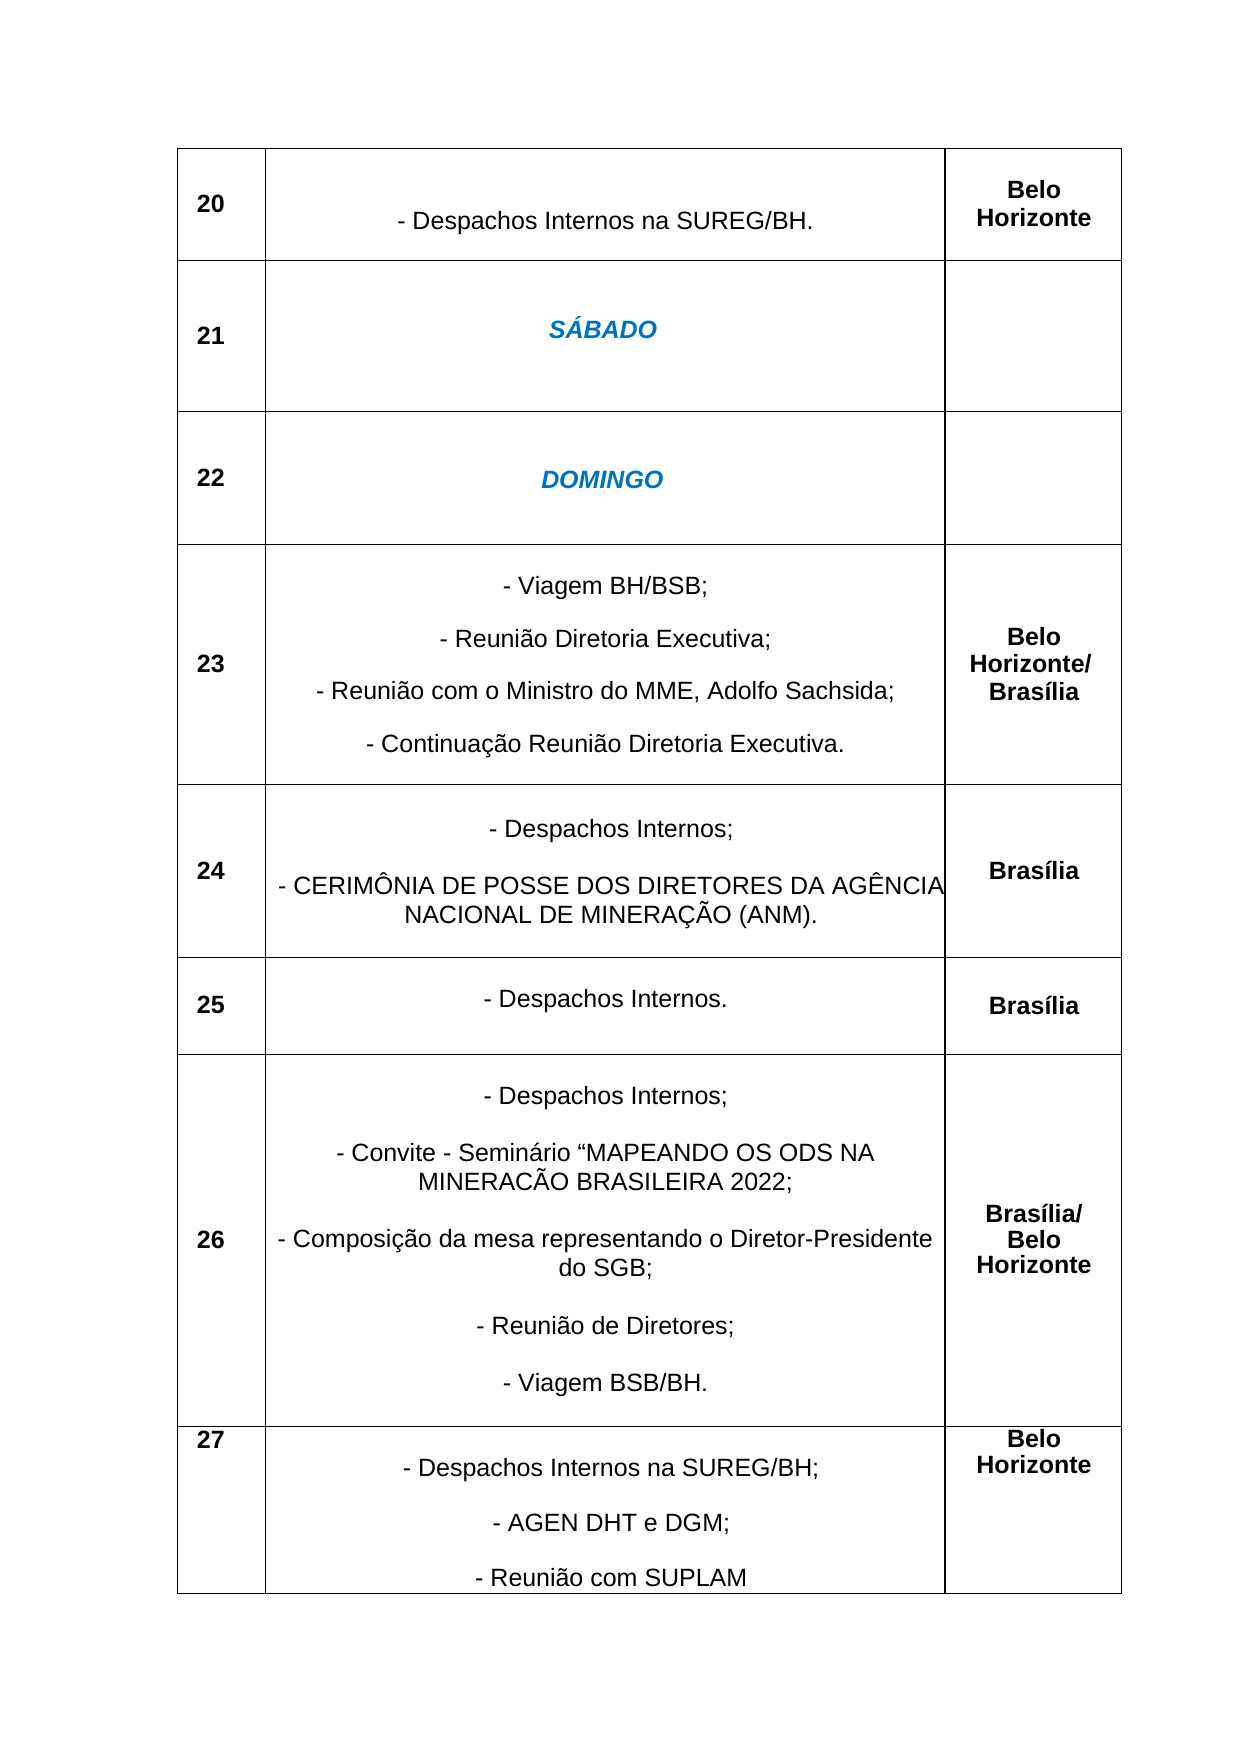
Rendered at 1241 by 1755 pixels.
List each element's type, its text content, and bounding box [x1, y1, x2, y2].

table_cell - Despachos Internos. [266, 958, 944, 1054]
table_cell 20 [178, 149, 265, 259]
table_cell - Despachos Internos na SUREG/BH. [266, 149, 944, 259]
table_cell 24 [178, 785, 265, 957]
table_cell 25 [178, 958, 265, 1054]
table_cell SÁBADO [266, 261, 944, 411]
table_cell Brasília [946, 785, 1121, 957]
table_cell Brasília/ Belo Horizonte [946, 1055, 1121, 1426]
table_cell - Despachos Internos; - CERIMÔNIA DE POSSE DOS DIRETORES DA AGÊNCIA NACIONAL DE MINERAÇÃO (ANM). [266, 785, 944, 957]
table_cell - Viagem BH/BSB; - Reunião Diretoria Executiva; - Reunião com o Ministro do MME, Adolfo Sachsida; - Continuação Reunião Diretoria Executiva. [266, 545, 944, 784]
table_cell Brasília [946, 958, 1121, 1054]
table_cell - Despachos Internos; - Convite - Seminário “MAPEANDO OS ODS NA MINERACÃO BRASILEIRA 2022; - Composição da mesa representando o Diretor-Presidente do SGB; - Reunião de Diretores; - Viagem BSB/BH. [266, 1055, 944, 1426]
table_cell 27 [178, 1427, 265, 1592]
table_cell DOMINGO [266, 412, 944, 544]
table_cell 22 [178, 412, 265, 544]
table_cell Belo Horizonte [946, 1427, 1121, 1592]
table_cell Belo Horizonte/ Brasília [946, 545, 1121, 784]
table_cell [946, 261, 1121, 411]
table_cell Belo Horizonte [946, 149, 1121, 259]
table_cell [946, 412, 1121, 544]
table_cell 23 [178, 545, 265, 784]
table_cell 26 [178, 1055, 265, 1426]
table_cell 21 [178, 261, 265, 411]
table_cell - Despachos Internos na SUREG/BH; - AGEN DHT e DGM; - Reunião com SUPLAM [266, 1427, 944, 1592]
